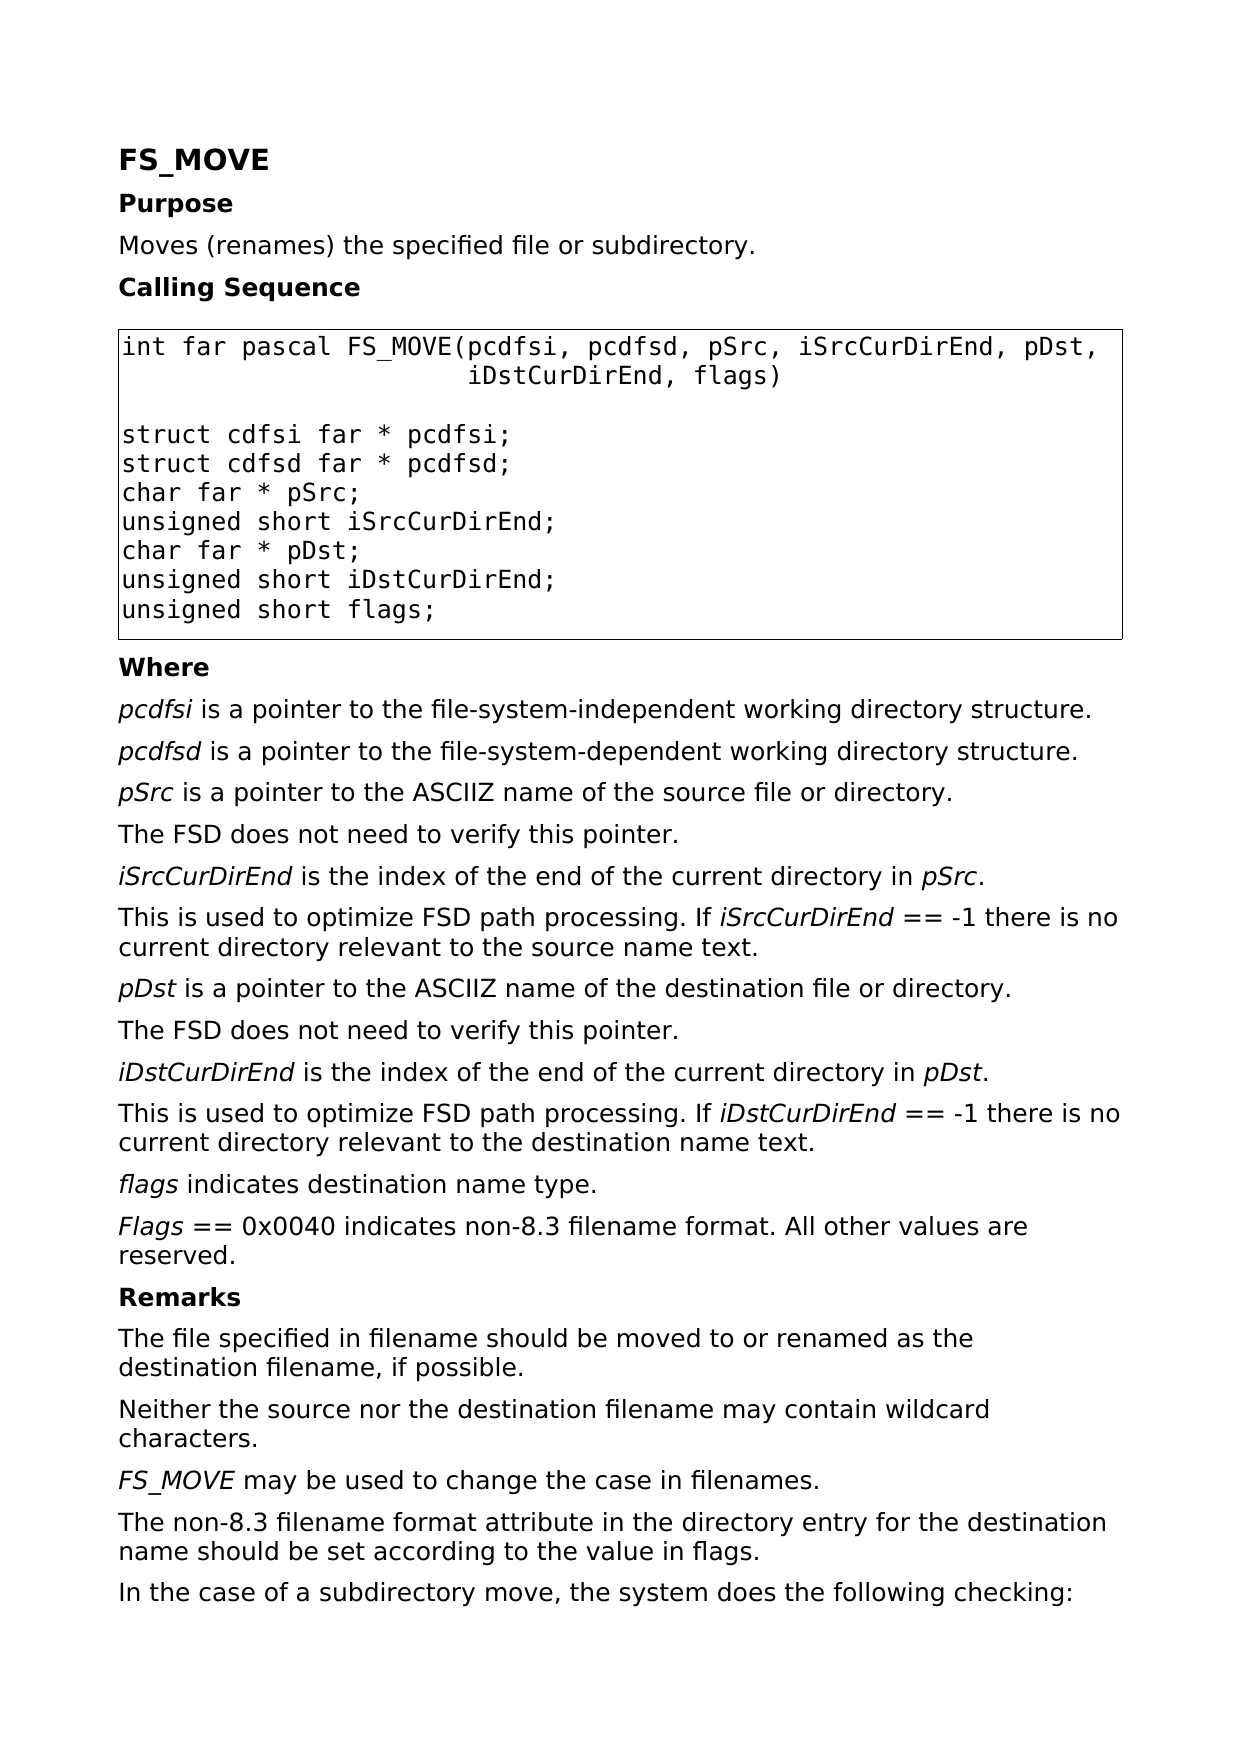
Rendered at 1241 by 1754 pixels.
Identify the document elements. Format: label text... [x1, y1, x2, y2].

text The non-8.3 filename format attribute in the directory entry for the destination name should be set according to the value in flags. [118, 1508, 1122, 1566]
table_header int far pascal FS_MOVE(pcdfsi, pcdfsd, pSrc, iSrcCurDirEnd, pDst, iDstCurDirEnd, flags) struct cdfsi far * pcdfsi; struct cdfsd far * pcdfsd; char far * pSrc; unsigned short iSrcCurDirEnd; char far * pDst; unsigned short iDstCurDirEnd; unsigned short flags; [119, 330, 1122, 639]
text This is used to optimize FSD path processing. If iDstCurDirEnd == -1 there is no current directory relevant to the destination name text. [118, 1099, 1122, 1158]
text iDstCurDirEnd is the index of the end of the current directory in pDst. [118, 1058, 1122, 1087]
text The FSD does not need to verify this pointer. [118, 1016, 1122, 1045]
text flags indicates destination name type. [118, 1170, 1122, 1199]
text pcdfsi is a pointer to the file-system-independent working directory structure. [118, 695, 1122, 724]
text pSrc is a pointer to the ASCIIZ name of the source file or directory. [118, 779, 1122, 808]
text In the case of a subdirectory move, the system does the following checking: [118, 1579, 1122, 1608]
text Flags == 0x0040 indicates non-8.3 filename format. All other values are reserved. [118, 1212, 1122, 1270]
text Remarks [118, 1283, 1122, 1312]
text Calling Sequence [118, 273, 1122, 302]
text The FSD does not need to verify this pointer. [118, 820, 1122, 849]
text Neither the source nor the destination filename may contain wildcard characters. [118, 1395, 1122, 1454]
text pcdfsd is a pointer to the file-system-dependent working directory structure. [118, 737, 1122, 766]
text pDst is a pointer to the ASCIIZ name of the destination file or directory. [118, 974, 1122, 1004]
subtitle FS_MOVE [118, 143, 1122, 177]
text iSrcCurDirEnd is the index of the end of the current directory in pSrc. [118, 862, 1122, 891]
text Moves (renames) the specified file or subdirectory. [118, 231, 1122, 260]
text Where [118, 654, 1122, 683]
text This is used to optimize FSD path processing. If iSrcCurDirEnd == -1 there is no current directory relevant to the source name text. [118, 904, 1122, 962]
text Purpose [118, 189, 1122, 219]
text The file specified in filename should be moved to or renamed as the destination filename, if possible. [118, 1324, 1122, 1383]
text FS_MOVE may be used to change the case in filenames. [118, 1466, 1122, 1495]
